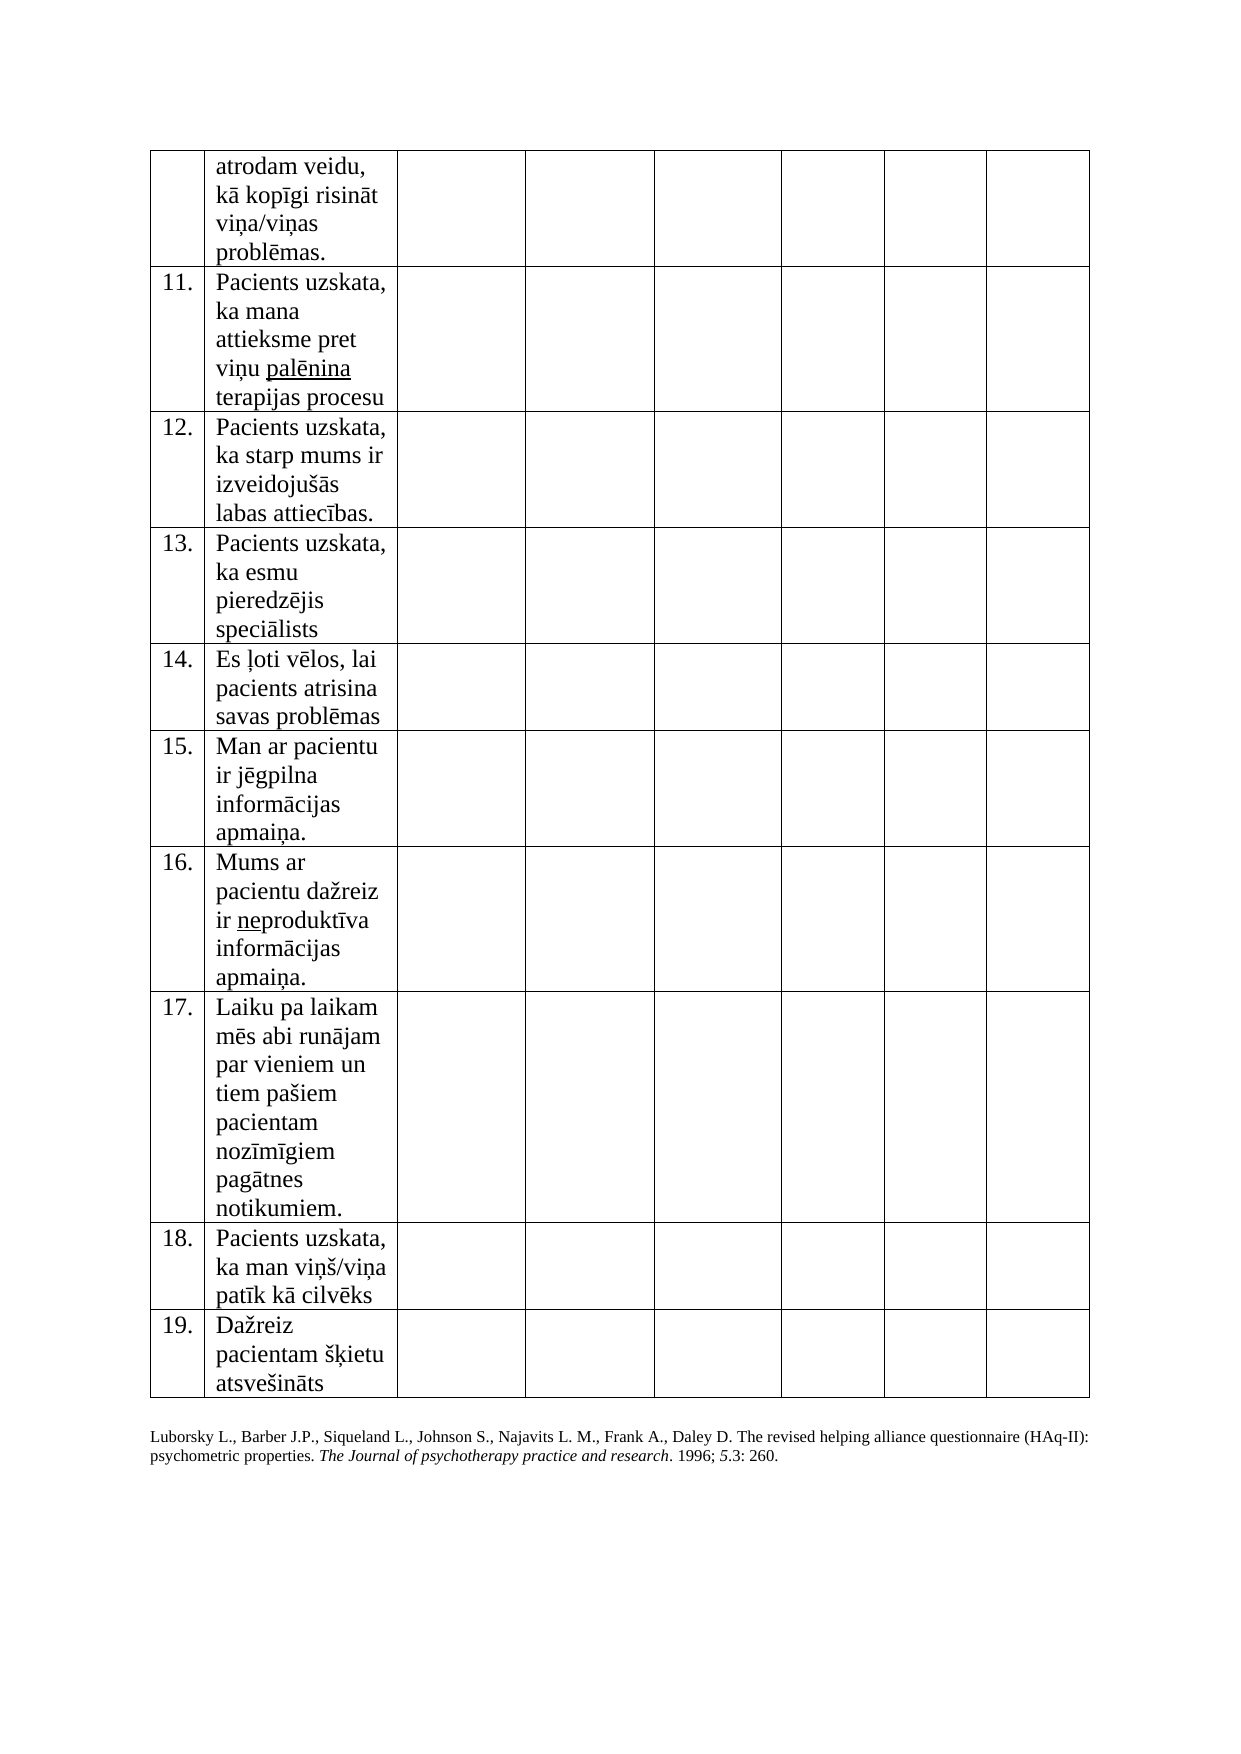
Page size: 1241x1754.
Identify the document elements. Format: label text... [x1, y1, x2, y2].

table_cell Es ļoti vēlos, lai pacients atrisina savas problēmas [205, 644, 397, 730]
table_cell [885, 528, 986, 643]
table_cell 15. [151, 731, 204, 846]
table_cell Laiku pa laikam mēs abi runājam par vieniem un tiem pašiem pacientam nozīmīgiem pagātnes notikumiem. [205, 992, 397, 1222]
table_cell [782, 847, 884, 991]
table_cell [526, 1223, 654, 1309]
table_cell atrodam veidu, kā kopīgi risināt viņa/viņas problēmas. [205, 151, 397, 266]
table_cell [398, 528, 525, 643]
table_cell [782, 731, 884, 846]
table_cell [885, 731, 986, 846]
text Luborsky L., Barber J.P., Siqueland L., Johnson S., Najavits L. M., Frank A., Daley D. The revised helping alliance questionnaire (HAq-II): psychometric properties. The Journal of psychotherapy practice and research. 1996; 5.3: 260. [150, 1426, 1090, 1465]
table_cell [151, 151, 204, 266]
table_cell [655, 412, 781, 527]
table_cell [987, 267, 1089, 411]
table_cell [782, 151, 884, 266]
table_cell [885, 992, 986, 1222]
table_cell [398, 151, 525, 266]
table_cell [885, 412, 986, 527]
table_cell [526, 267, 654, 411]
table_cell [987, 992, 1089, 1222]
table_cell [782, 528, 884, 643]
table_cell [885, 847, 986, 991]
table_cell [655, 151, 781, 266]
table_cell Mums ar pacientu dažreiz ir neproduktīva informācijas apmaiņa. [205, 847, 397, 991]
table_cell Pacients uzskata, ka mana attieksme pret viņu palēnina terapijas procesu [205, 267, 397, 411]
table_cell [782, 644, 884, 730]
table_cell [655, 992, 781, 1222]
table_cell [885, 644, 986, 730]
table_cell [526, 1310, 654, 1397]
table_cell [655, 847, 781, 991]
table_cell [782, 1310, 884, 1397]
table_cell [885, 1223, 986, 1309]
table_cell [526, 528, 654, 643]
table_cell [398, 412, 525, 527]
table_cell [526, 644, 654, 730]
table_cell [398, 731, 525, 846]
table_cell [526, 992, 654, 1222]
table_cell [987, 1223, 1089, 1309]
table_cell [526, 151, 654, 266]
table_cell [655, 1310, 781, 1397]
table_cell 16. [151, 847, 204, 991]
table_cell [782, 267, 884, 411]
table_cell 11. [151, 267, 204, 411]
table_cell [782, 992, 884, 1222]
table_cell [398, 1310, 525, 1397]
table_cell Pacients uzskata, ka man viņš/viņa patīk kā cilvēks [205, 1223, 397, 1309]
table_cell 14. [151, 644, 204, 730]
table_cell [782, 1223, 884, 1309]
table_cell [987, 1310, 1089, 1397]
table_cell Pacients uzskata, ka starp mums ir izveidojušās labas attiecības. [205, 412, 397, 527]
table_cell [987, 731, 1089, 846]
table_cell [526, 847, 654, 991]
table_cell Man ar pacientu ir jēgpilna informācijas apmaiņa. [205, 731, 397, 846]
table_cell [398, 1223, 525, 1309]
table_cell [885, 1310, 986, 1397]
table_cell [987, 847, 1089, 991]
table_cell [398, 992, 525, 1222]
table_cell [987, 151, 1089, 266]
table_cell [526, 412, 654, 527]
table_cell [398, 267, 525, 411]
table_cell [987, 412, 1089, 527]
table_cell [885, 267, 986, 411]
table_cell Dažreiz pacientam šķietu atsvešināts [205, 1310, 397, 1397]
table_cell [987, 644, 1089, 730]
table_cell [655, 731, 781, 846]
table_cell [885, 151, 986, 266]
table_cell [526, 731, 654, 846]
table_cell 18. [151, 1223, 204, 1309]
table_cell 19. [151, 1310, 204, 1397]
table_cell 17. [151, 992, 204, 1222]
table_cell [987, 528, 1089, 643]
table_cell [655, 644, 781, 730]
table_cell [655, 1223, 781, 1309]
table_cell [655, 267, 781, 411]
table_cell 13. [151, 528, 204, 643]
table_cell [398, 847, 525, 991]
table_cell [782, 412, 884, 527]
table_cell [398, 644, 525, 730]
table_cell Pacients uzskata, ka esmu pieredzējis speciālists [205, 528, 397, 643]
table_cell 12. [151, 412, 204, 527]
table_cell [655, 528, 781, 643]
